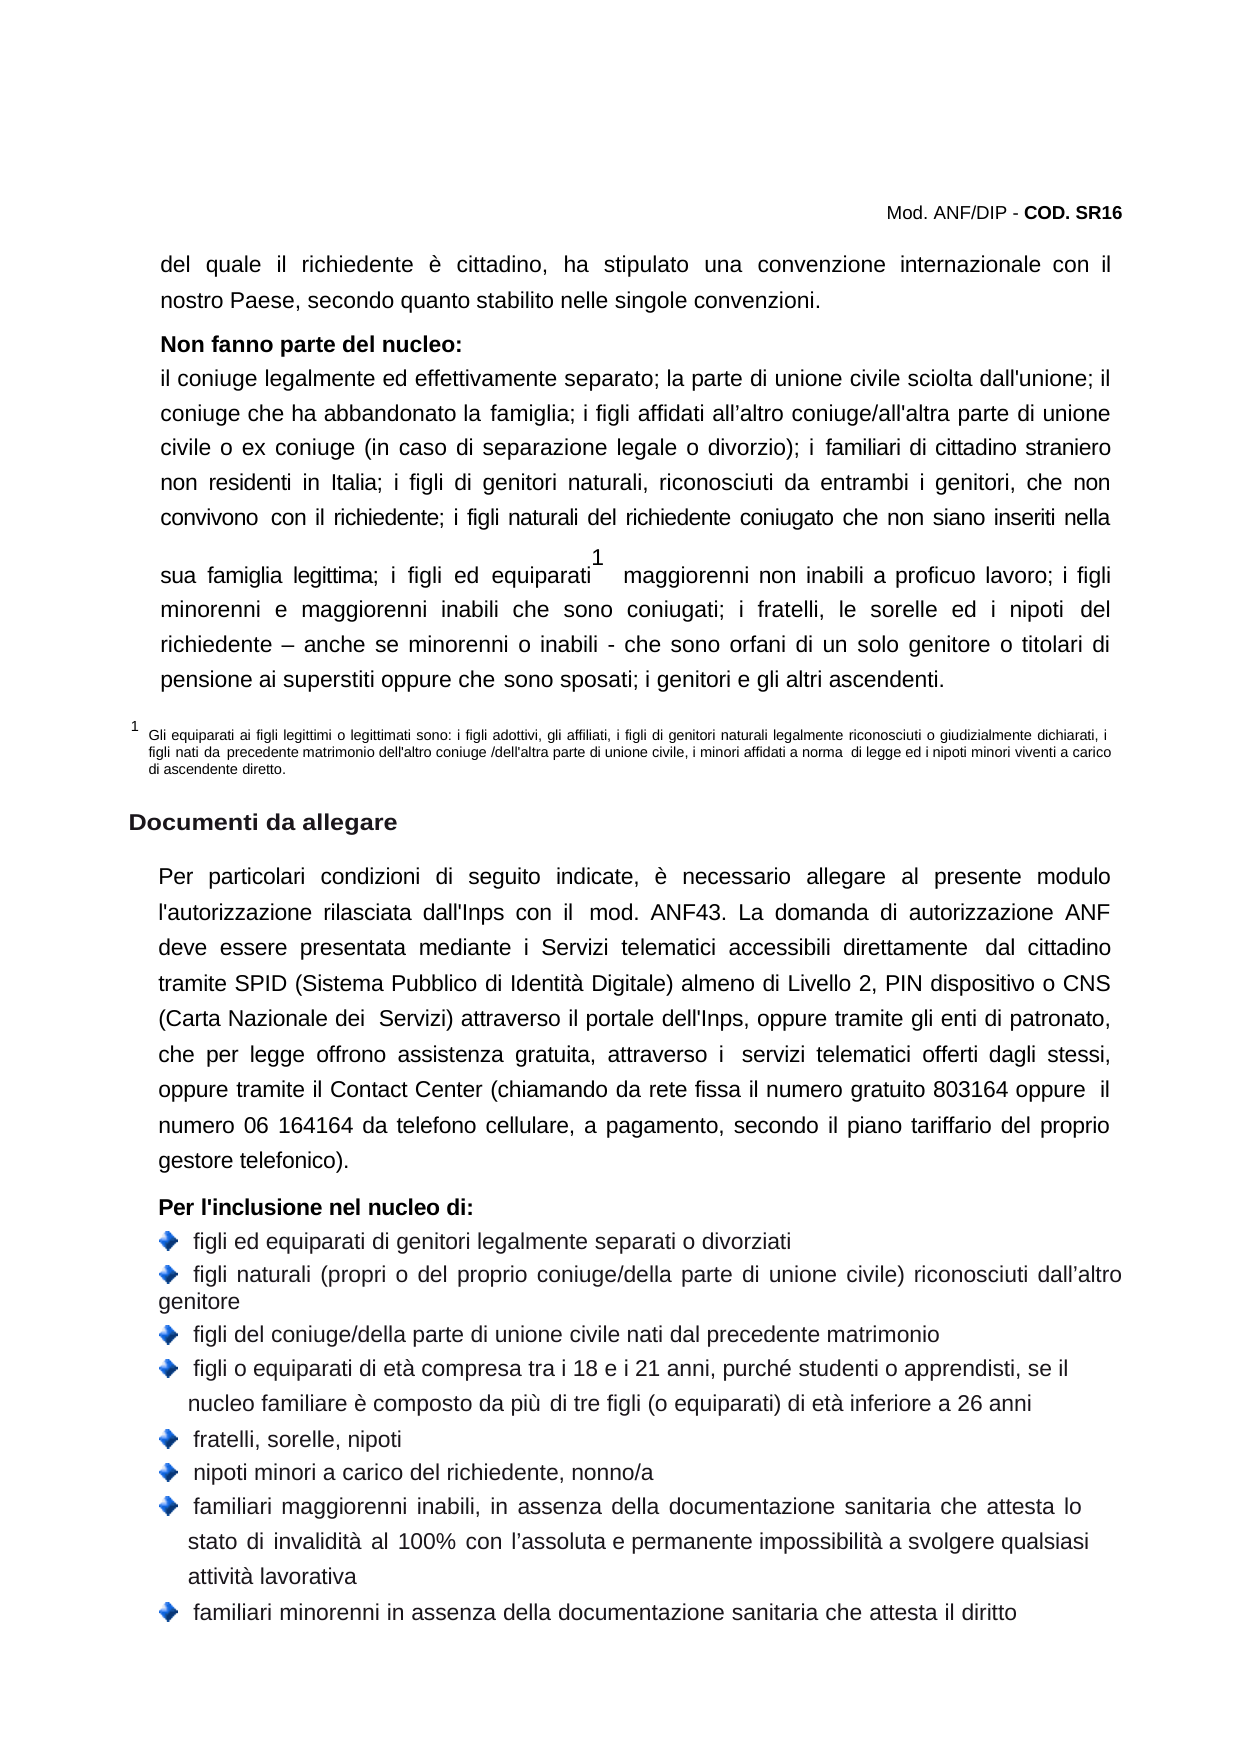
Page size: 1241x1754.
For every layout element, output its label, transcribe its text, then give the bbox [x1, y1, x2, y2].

picture [159, 1463, 178, 1482]
picture [159, 1265, 178, 1284]
list figli o equiparati di età compresa tra i 18 e i 21 anni, purché studenti o apprendisti, se il nucleo familiare è composto da più di tre figli (o equiparati) di età inferiore a 26 anni [158, 1355, 1111, 1417]
picture [159, 1231, 178, 1251]
text il coniuge legalmente ed effettivamente separato; la parte di unione civile sciolta dall'unione; il coniuge che ha abbandonato la famiglia; i figli affidati all’altro coniuge/all'altra parte di unione civile o ex coniuge (in caso di separazione legale o divorzio); i familiari di cittadino straniero non residenti in Italia; i figli di genitori naturali, riconosciuti da entrambi i genitori, che non convivono con il richiedente; i figli naturali del richiedente coniugato che non siano inseriti nella sua famiglia legittima; i figli ed equiparati1 maggiorenni non inabili a proficuo lavoro; i figli minorenni e maggiorenni inabili che sono coniugati; i fratelli, le sorelle ed i nipoti del richiedente – anche se minorenni o inabili - che sono orfani di un solo genitore o titolari di pensione ai superstiti oppure che sono sposati; i genitori e gli altri ascendenti. [160, 365, 1111, 692]
subtitle Non fanno parte del nucleo: [160, 331, 1122, 357]
text 1 Gli equiparati ai figli legittimi o legittimati sono: i figli adottivi, gli affiliati, i figli di genitori naturali legalmente riconosciuti o giudizialmente dichiarati, i figli nati da precedente matrimonio dell'altro coniuge /dell'altra parte di unione civile, i minori affidati a norma di legge ed i nipoti minori viventi a carico di ascendente diretto. [131, 717, 1122, 777]
picture [159, 1429, 178, 1449]
subtitle Documenti da allegare [121, 809, 1122, 836]
list figli naturali (propri o del proprio coniuge/della parte di unione civile) riconosciuti dall’altro genitore [158, 1261, 1122, 1314]
list familiari minorenni in assenza della documentazione sanitaria che attesta il diritto [158, 1598, 1111, 1625]
subtitle Per l'inclusione nel nucleo di: [158, 1194, 1122, 1220]
list nipoti minori a carico del richiedente, nonno/a [158, 1459, 1122, 1486]
list figli ed equiparati di genitori legalmente separati o divorziati [158, 1228, 1122, 1254]
picture [159, 1496, 178, 1516]
picture [159, 1359, 178, 1378]
text Per particolari condizioni di seguito indicate, è necessario allegare al presente modulo l'autorizzazione rilasciata dall'Inps con il mod. ANF43. La domanda di autorizzazione ANF deve essere presentata mediante i Servizi telematici accessibili direttamente dal cittadino tramite SPID (Sistema Pubblico di Identità Digitale) almeno di Livello 2, PIN dispositivo o CNS (Carta Nazionale dei Servizi) attraverso il portale dell'Inps, oppure tramite gli enti di patronato, che per legge offrono assistenza gratuita, attraverso i servizi telematici offerti dagli stessi, oppure tramite il Contact Center (chiamando da rete fissa il numero gratuito 803164 oppure il numero 06 164164 da telefono cellulare, a pagamento, secondo il piano tariffario del proprio gestore telefonico). [158, 863, 1111, 1174]
text del quale il richiedente è cittadino, ha stipulato una convenzione internazionale con il nostro Paese, secondo quanto stabilito nelle singole convenzioni. [160, 251, 1111, 313]
picture [159, 1325, 178, 1345]
list familiari maggiorenni inabili, in assenza della documentazione sanitaria che attesta lo stato di invalidità al 100% con l’assoluta e permanente impossibilità a svolgere qualsiasi attività lavorativa [158, 1493, 1111, 1589]
picture [159, 1602, 178, 1622]
list fratelli, sorelle, nipoti [158, 1426, 1122, 1452]
list figli del coniuge/della parte di unione civile nati dal precedente matrimonio [158, 1321, 1122, 1348]
